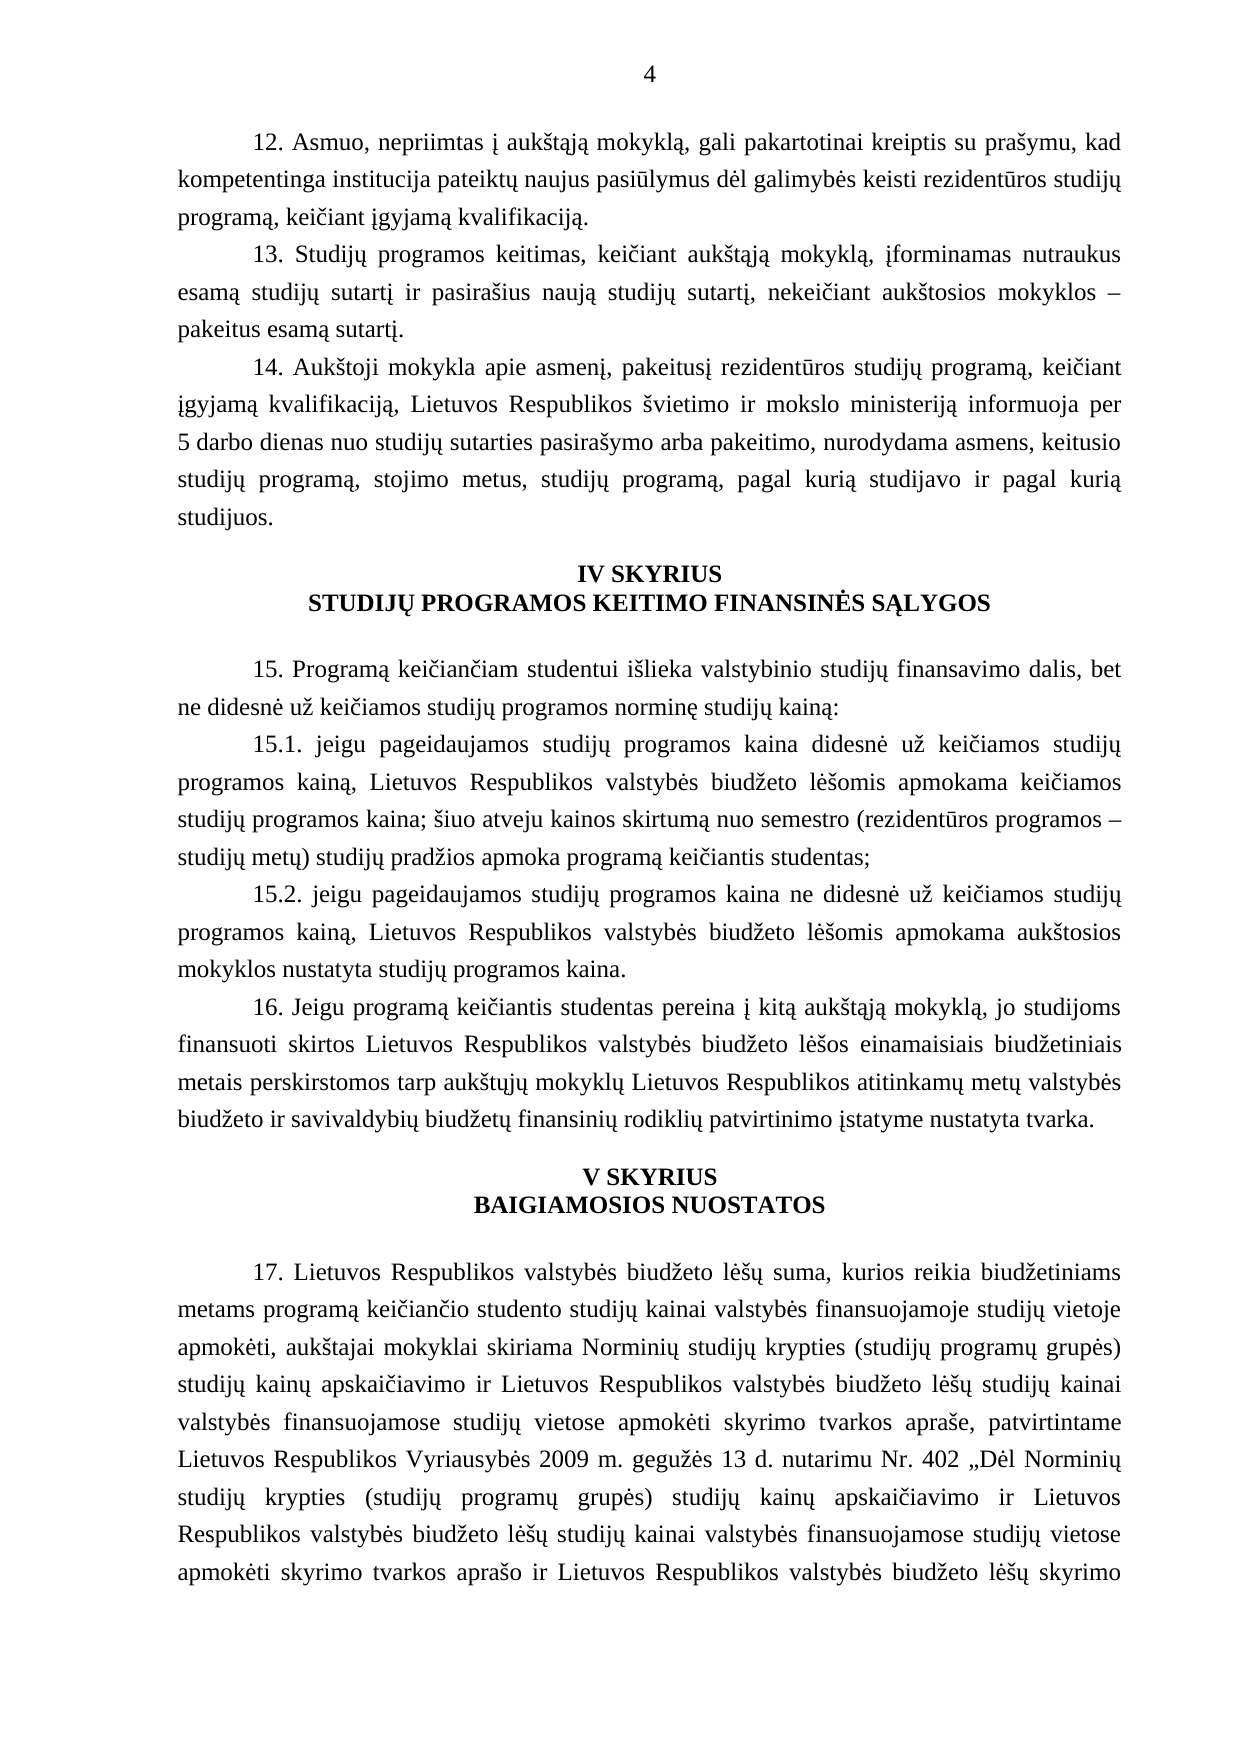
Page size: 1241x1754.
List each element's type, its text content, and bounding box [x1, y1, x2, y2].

text IV SKYRIUS [177, 559, 1122, 588]
text 17. Lietuvos Respublikos valstybės biudžeto lėšų suma, kurios reikia biudžetiniams metams programą keičiančio studento studijų kainai valstybės finansuojamoje studijų vietoje apmokėti, aukštajai mokyklai skiriama Norminių studijų krypties (studijų programų grupės) studijų kainų apskaičiavimo ir Lietuvos Respublikos valstybės biudžeto lėšų studijų kainai valstybės finansuojamose studijų vietose apmokėti skyrimo tvarkos apraše, patvirtintame Lietuvos Respublikos Vyriausybės 2009 m. gegužės 13 d. nutarimu Nr. 402 „Dėl Norminių studijų krypties (studijų programų grupės) studijų kainų apskaičiavimo ir Lietuvos Respublikos valstybės biudžeto lėšų studijų kainai valstybės finansuojamose studijų vietose apmokėti skyrimo tvarkos aprašo ir Lietuvos Respublikos valstybės biudžeto lėšų skyrimo [177, 1248, 1122, 1586]
text 14. Aukštoji mokykla apie asmenį, pakeitusį rezidentūros studijų programą, keičiant įgyjamą kvalifikaciją, Lietuvos Respublikos švietimo ir mokslo ministeriją informuoja per 5 darbo dienas nuo studijų sutarties pasirašymo arba pakeitimo, nurodydama asmens, keitusio studijų programą, stojimo metus, studijų programą, pagal kurią studijavo ir pagal kurią studijuos. [177, 343, 1122, 531]
text 15. Programą keičiančiam studentui išlieka valstybinio studijų finansavimo dalis, bet ne didesnė už keičiamos studijų programos norminę studijų kainą: [177, 646, 1122, 721]
text 15.2. jeigu pageidaujamos studijų programos kaina ne didesnė už keičiamos studijų programos kainą, Lietuvos Respublikos valstybės biudžeto lėšomis apmokama aukštosios mokyklos nustatyta studijų programos kaina. [177, 871, 1122, 983]
text 16. Jeigu programą keičiantis studentas pereina į kitą aukštąją mokyklą, jo studijoms finansuoti skirtos Lietuvos Respublikos valstybės biudžeto lėšos einamaisiais biudžetiniais metais perskirstomos tarp aukštųjų mokyklų Lietuvos Respublikos atitinkamų metų valstybės biudžeto ir savivaldybių biudžetų finansinių rodiklių patvirtinimo įstatyme nustatyta tvarka. [177, 983, 1122, 1133]
text 12. Asmuo, nepriimtas į aukštąją mokyklą, gali pakartotinai kreiptis su prašymu, kad kompetentinga institucija pateiktų naujus pasiūlymus dėl galimybės keisti rezidentūros studijų programą, keičiant įgyjamą kvalifikaciją. [177, 118, 1122, 231]
text V SKYRIUS [177, 1162, 1122, 1191]
text STUDIJŲ PROGRAMOS KEITIMO FINANSINĖS SĄLYGOS [177, 588, 1122, 617]
text BAIGIAMOSIOS NUOSTATOS [177, 1191, 1122, 1219]
text 13. Studijų programos keitimas, keičiant aukštąją mokyklą, įforminamas nutraukus esamą studijų sutartį ir pasirašius naują studijų sutartį, nekeičiant aukštosios mokyklos – pakeitus esamą sutartį. [177, 231, 1122, 343]
text 15.1. jeigu pageidaujamos studijų programos kaina didesnė už keičiamos studijų programos kainą, Lietuvos Respublikos valstybės biudžeto lėšomis apmokama keičiamos studijų programos kaina; šiuo atveju kainos skirtumą nuo semestro (rezidentūros programos – studijų metų) studijų pradžios apmoka programą keičiantis studentas; [177, 721, 1122, 871]
